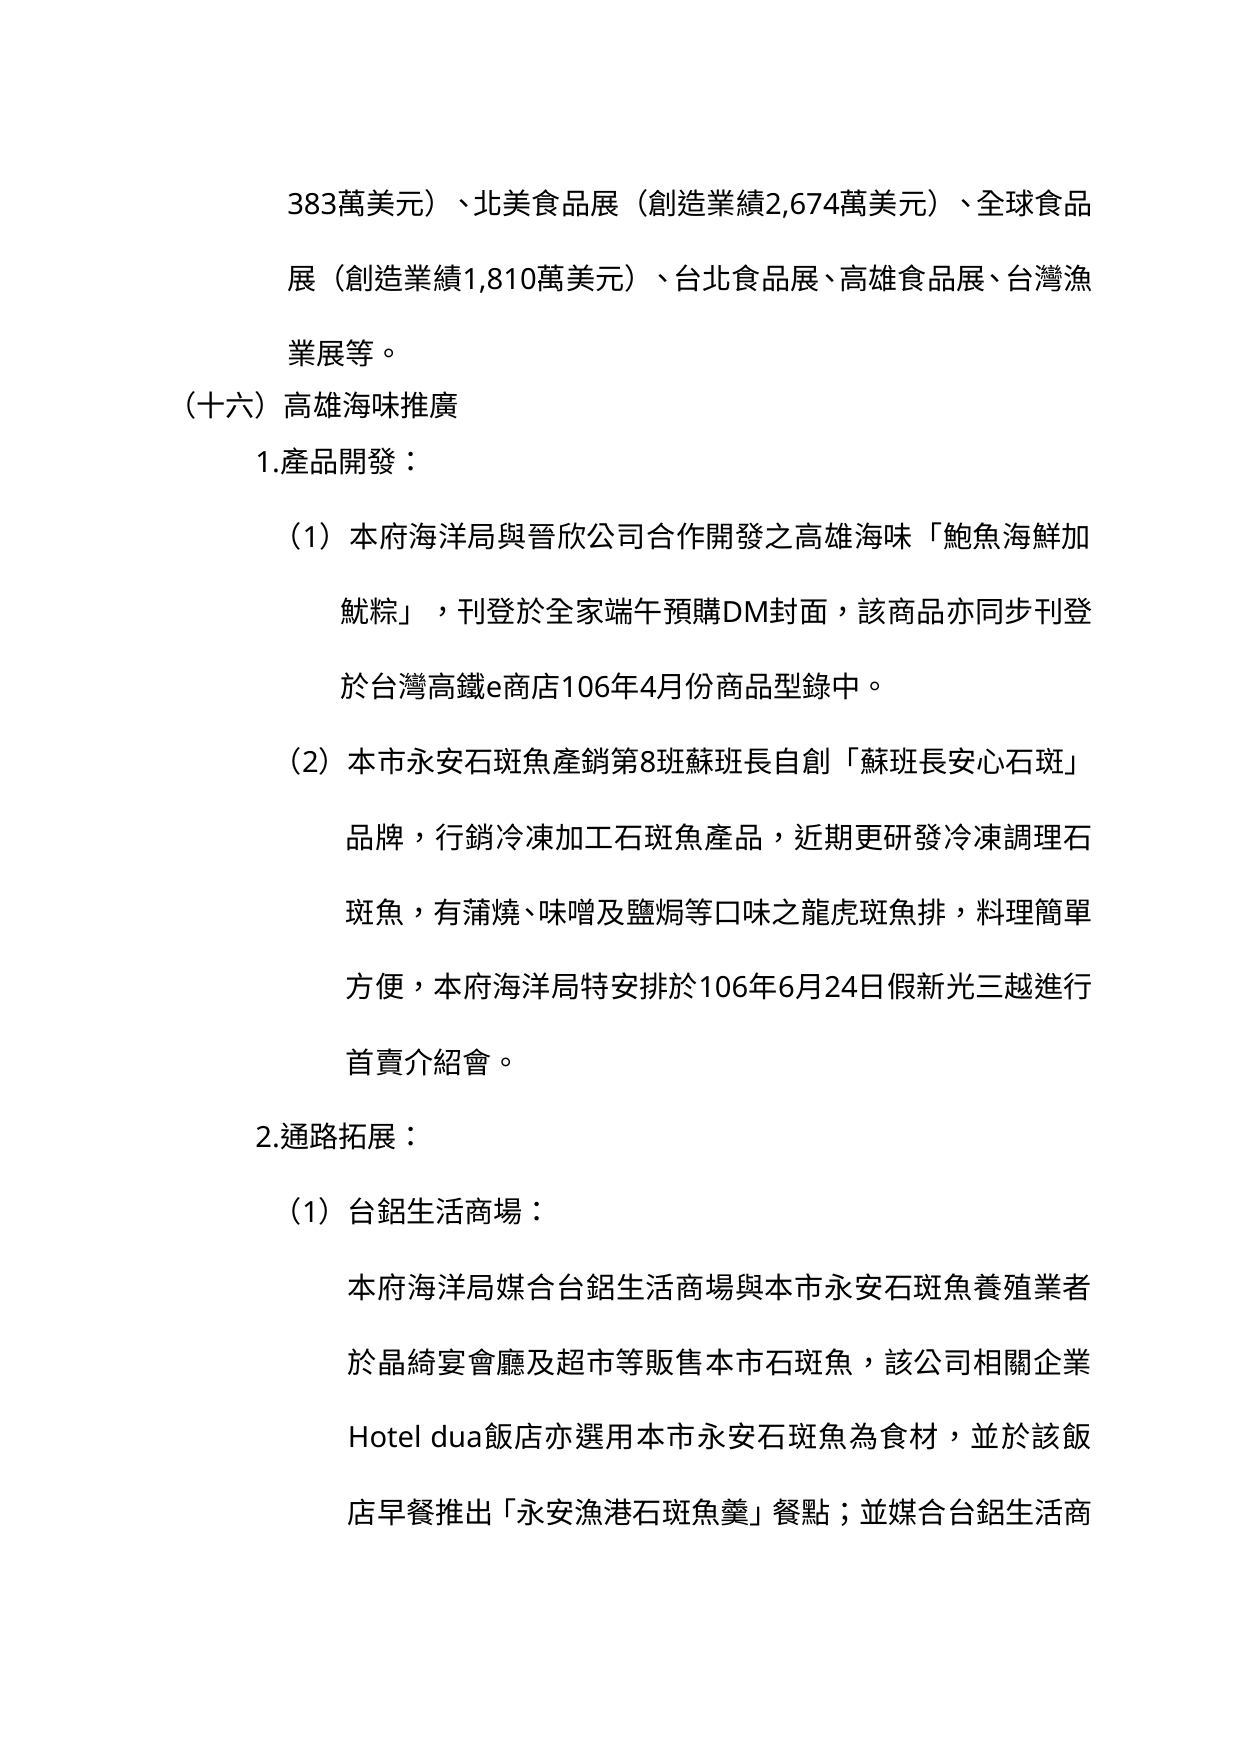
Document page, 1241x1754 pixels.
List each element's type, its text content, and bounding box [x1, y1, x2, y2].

text 383萬美元）、北美食品展（創造業績2,674萬美元）、全球食品展（創造業績1,810萬美元）、台北食品展、高雄食品展、台灣漁業展等。 [287, 164, 1092, 389]
text 2.通路拓展： [255, 1098, 1092, 1173]
text （1）台鋁生活商場： [273, 1173, 1092, 1248]
text （1）本府海洋局與晉欣公司合作開發之高雄海味「鮑魚海鮮加魷粽」，刊登於全家端午預購DM封面，該商品亦同步刊登於台灣高鐵e商店106年4月份商品型錄中。 [273, 498, 1092, 723]
text （十六）高雄海味推廣 [148, 389, 1092, 423]
text 本府海洋局媒合台鋁生活商場與本市永安石斑魚養殖業者，於晶綺宴會廳及超市等販售本市石斑魚，該公司相關企業Hotel dua飯店亦選用本市永安石斑魚為食材，並於該飯店早餐推出「永安漁港石斑魚羹」餐點；並媒合台鋁生活商場與本市永安石斑魚產銷班八班蘇班長於106年6月25日辦理朝市講座，台鋁商場將永安石斑魚列為台鋁四寶之一，並入菜於台鋁的悅品火鍋。 [348, 1248, 1092, 1548]
text 1.產品開發： [255, 423, 1092, 498]
text （2）本市永安石斑魚產銷第8班蘇班長自創「蘇班長安心石斑」品牌，行銷冷凍加工石斑魚產品，近期更研發冷凍調理石斑魚，有蒲燒、味噌及鹽焗等口味之龍虎斑魚排，料理簡單方便，本府海洋局特安排於106年6月24日假新光三越進行首賣介紹會。 [273, 723, 1092, 1098]
